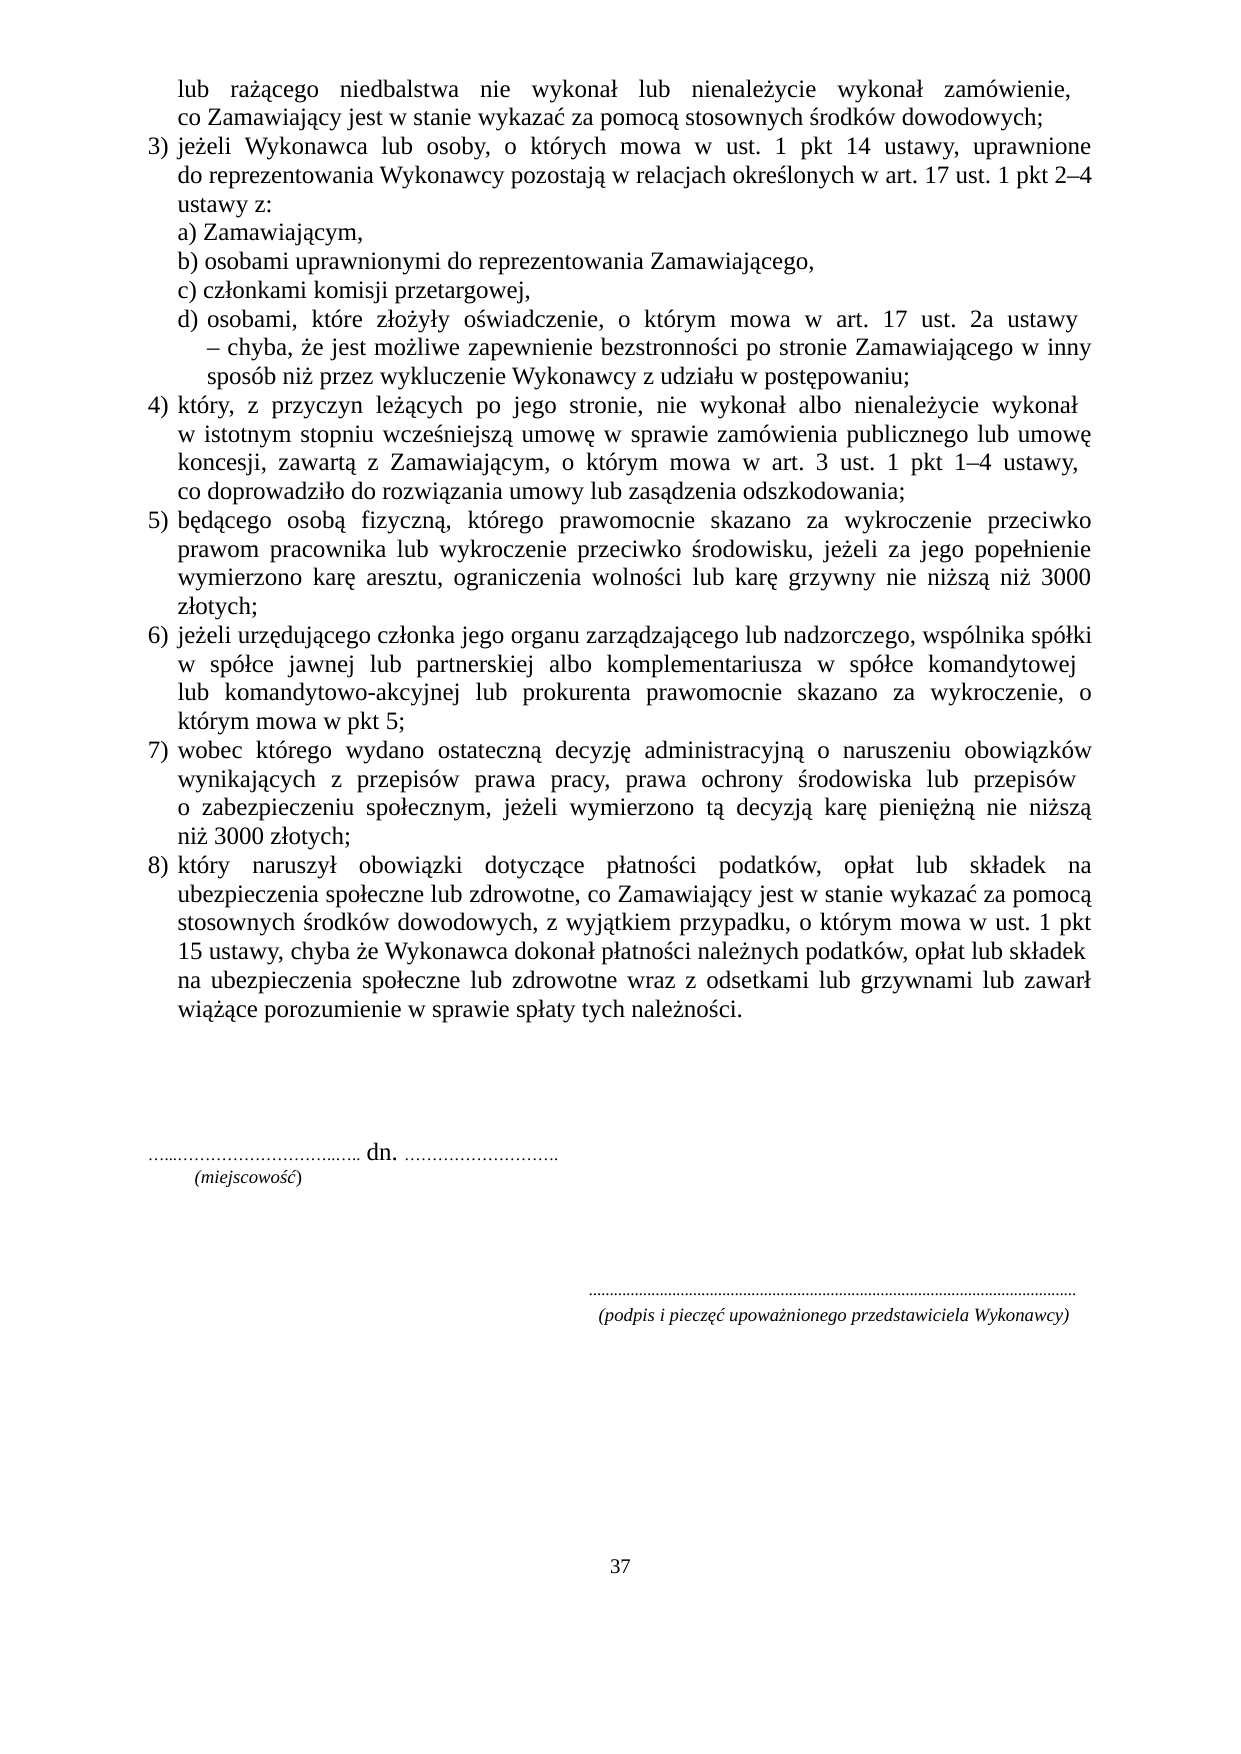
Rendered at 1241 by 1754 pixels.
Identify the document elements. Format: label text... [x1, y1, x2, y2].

text 6) jeżeli urzędującego członka jego organu zarządzającego lub nadzorczego, wspólnika spółki w spółce jawnej lub partnerskiej albo komplementariusza w spółce komandytowej lub komandytowo-akcyjnej lub prokurenta prawomocnie skazano za wykroczenie, o którym mowa w pkt 5; [148, 620, 1092, 735]
text b) osobami uprawnionymi do reprezentowania Zamawiającego, [177, 246, 1092, 275]
text 3) jeżeli Wykonawca lub osoby, o których mowa w ust. 1 pkt 14 ustawy, uprawnione do reprezentowania Wykonawcy pozostają w relacjach określonych w art. 17 ust. 1 pkt 2–4 ustawy z: [148, 131, 1092, 217]
text c) członkami komisji przetargowej, [177, 275, 1092, 304]
text 4) który, z przyczyn leżących po jego stronie, nie wykonał albo nienależycie wykonał w istotnym stopniu wcześniejszą umowę w sprawie zamówienia publicznego lub umowę koncesji, zawartą z Zamawiającym, o którym mowa w art. 3 ust. 1 pkt 1–4 ustawy, co doprowadziło do rozwiązania umowy lub zasądzenia odszkodowania; [148, 390, 1092, 505]
text (miejscowość) [148, 1166, 1092, 1188]
text a) Zamawiającym, [177, 217, 1092, 246]
text d) osobami, które złożyły oświadczenie, o którym mowa w art. 17 ust. 2a ustawy – chyba, że jest możliwe zapewnienie bezstronności po stronie Zamawiającego w inny sposób niż przez wykluczenie Wykonawcy z udziału w postępowaniu; [177, 304, 1092, 390]
text ..................................................................................................................... (podpis i pieczęć upoważnionego przedstawiciela Wykonawcy) [148, 1274, 1092, 1327]
text …...………………………..….. dn. ………………………. [148, 1137, 1092, 1166]
text 7) wobec którego wydano ostateczną decyzję administracyjną o naruszeniu obowiązków wynikających z przepisów prawa pracy, prawa ochrony środowiska lub przepisów o zabezpieczeniu społecznym, jeżeli wymierzono tą decyzją karę pieniężną nie niższą niż 3000 złotych; [148, 735, 1092, 850]
text 5) będącego osobą fizyczną, którego prawomocnie skazano za wykroczenie przeciwko prawom pracownika lub wykroczenie przeciwko środowisku, jeżeli za jego popełnienie wymierzono karę aresztu, ograniczenia wolności lub karę grzywny nie niższą niż 3000 złotych; [148, 505, 1092, 620]
text lub rażącego niedbalstwa nie wykonał lub nienależycie wykonał zamówienie, co Zamawiający jest w stanie wykazać za pomocą stosownych środków dowodowych; [148, 74, 1092, 131]
text 8) który naruszył obowiązki dotyczące płatności podatków, opłat lub składek na ubezpieczenia społeczne lub zdrowotne, co Zamawiający jest w stanie wykazać za pomocą stosownych środków dowodowych, z wyjątkiem przypadku, o którym mowa w ust. 1 pkt 15 ustawy, chyba że Wykonawca dokonał płatności należnych podatków, opłat lub składek na ubezpieczenia społeczne lub zdrowotne wraz z odsetkami lub grzywnami lub zawarł wiążące porozumienie w sprawie spłaty tych należności. [148, 850, 1092, 1022]
